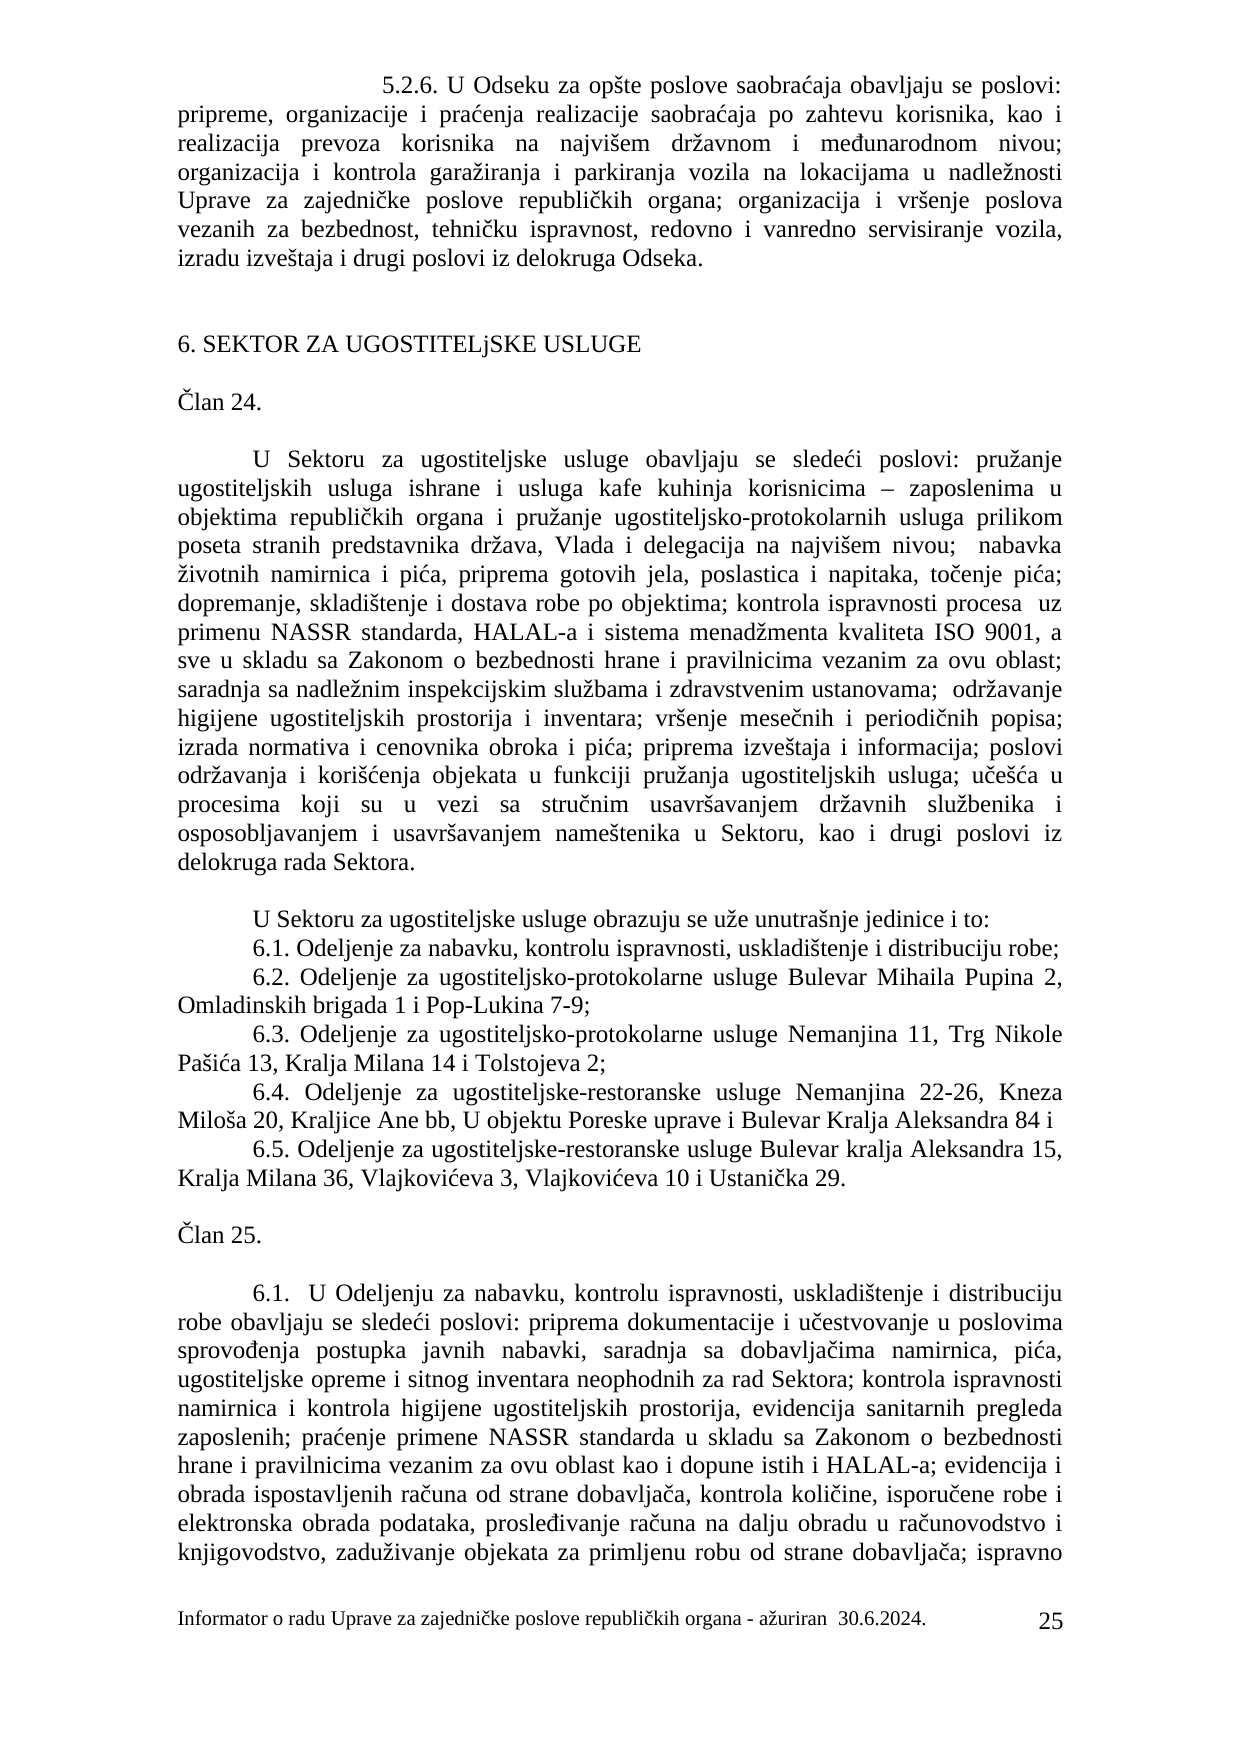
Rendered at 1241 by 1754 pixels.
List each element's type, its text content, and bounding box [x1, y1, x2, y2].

subtitle 6.4. Odeljenje za ugostiteljske-restoranske usluge Nemanjina 22-26, Kneza Miloša 20, Kraljice Ane bb, U objektu Poreske uprave i Bulevar Kralja Aleksandra 84 i [177, 1077, 1063, 1134]
subtitle 6.3. Odeljenje za ugostiteljsko-protokolarne usluge Nemanjina 11, Trg Nikole Pašića 13, Kralja Milana 14 i Tolstojeva 2; [177, 1019, 1063, 1077]
subtitle 5.2.6. U Odseku za opšte poslove saobraćaja obavljaju se poslovi: pripreme, organizacije i praćenja realizacije saobraćaja po zahtevu korisnika, kao i realizacija prevoza korisnika na najvišem državnom i međunarodnom nivou; organizacija i kontrola garažiranja i parkiranja vozila na lokacijama u nadležnosti Uprave za zajedničke poslove republičkih organa; organizacija i vršenje poslova vezanih za bezbednost, tehničku ispravnost, redovno i vanredno servisiranje vozila, izradu izveštaja i drugi poslovi iz delokruga Odseka. [177, 70, 1063, 272]
subtitle 6. SEKTOR ZA UGOSTITELjSKE USLUGE [177, 329, 1063, 358]
subtitle 6.1. U Odeljenju za nabavku, kontrolu ispravnosti, uskladištenje i distribuciju robe obavljaju se sledeći poslovi: priprema dokumentacije i učestvovanje u poslovima sprovođenja postupka javnih nabavki, saradnja sa dobavljačima namirnica, pića, ugostiteljske opreme i sitnog inventara neophodnih za rad Sektora; kontrola ispravnosti namirnica i kontrola higijene ugostiteljskih prostorija, evidencija sanitarnih pregleda zaposlenih; praćenje primene NASSR standarda u skladu sa Zakonom o bezbednosti hrane i pravilnicima vezanim za ovu oblast kao i dopune istih i HALAL-a; evidencija i obrada ispostavljenih računa od strane dobavljača, kontrola količine, isporučene robe i elektronska obrada podataka, prosleđivanje računa na dalju obradu u računovodstvo i knjigovodstvo, zaduživanje objekata za primljenu robu od strane dobavljača; ispravno [177, 1278, 1063, 1565]
subtitle 6.2. Odeljenje za ugostiteljsko-protokolarne usluge Bulevar Mihaila Pupina 2, Omladinskih brigada 1 i Pop-Lukina 7-9; [177, 962, 1063, 1019]
subtitle U Sektoru za ugostiteljske usluge obrazuju se uže unutrašnje jedinice i to: [177, 904, 1063, 933]
subtitle 6.1. Odeljenje za nabavku, kontrolu ispravnosti, uskladištenje i distribuciju robe; [177, 933, 1063, 962]
subtitle Član 25. [177, 1220, 1063, 1249]
subtitle 6.5. Odeljenje za ugostiteljske-restoranske usluge Bulevar kralja Aleksandra 15, Kralja Milana 36, Vlajkovićeva 3, Vlajkovićeva 10 i Ustanička 29. [177, 1134, 1063, 1192]
subtitle Član 24. [177, 387, 1063, 415]
subtitle U Sektoru za ugostiteljske usluge obavljaju se sledeći poslovi: pružanje ugostiteljskih usluga ishrane i usluga kafe kuhinja korisnicima – zaposlenima u objektima republičkih organa i pružanje ugostiteljsko-protokolarnih usluga prilikom poseta stranih predstavnika država, Vlada i delegacija na najvišem nivou; nabavka životnih namirnica i pića, priprema gotovih jela, poslastica i napitaka, točenje pića; dopremanje, skladištenje i dostava robe po objektima; kontrola ispravnosti procesa uz primenu NASSR standarda, HALAL-a i sistema menadžmenta kvaliteta ISO 9001, a sve u skladu sa Zakonom o bezbednosti hrane i pravilnicima vezanim za ovu oblast; saradnja sa nadležnim inspekcijskim službama i zdravstvenim ustanovama; održavanje higijene ugostiteljskih prostorija i inventara; vršenje mesečnih i periodičnih popisa; izrada normativa i cenovnika obroka i pića; priprema izveštaja i informacija; poslovi održavanja i korišćenja objekata u funkciji pružanja ugostiteljskih usluga; učešća u procesima koji su u vezi sa stručnim usavršavanjem državnih službenika i osposobljavanjem i usavršavanjem nameštenika u Sektoru, kao i drugi poslovi iz delokruga rada Sektora. [177, 444, 1063, 875]
